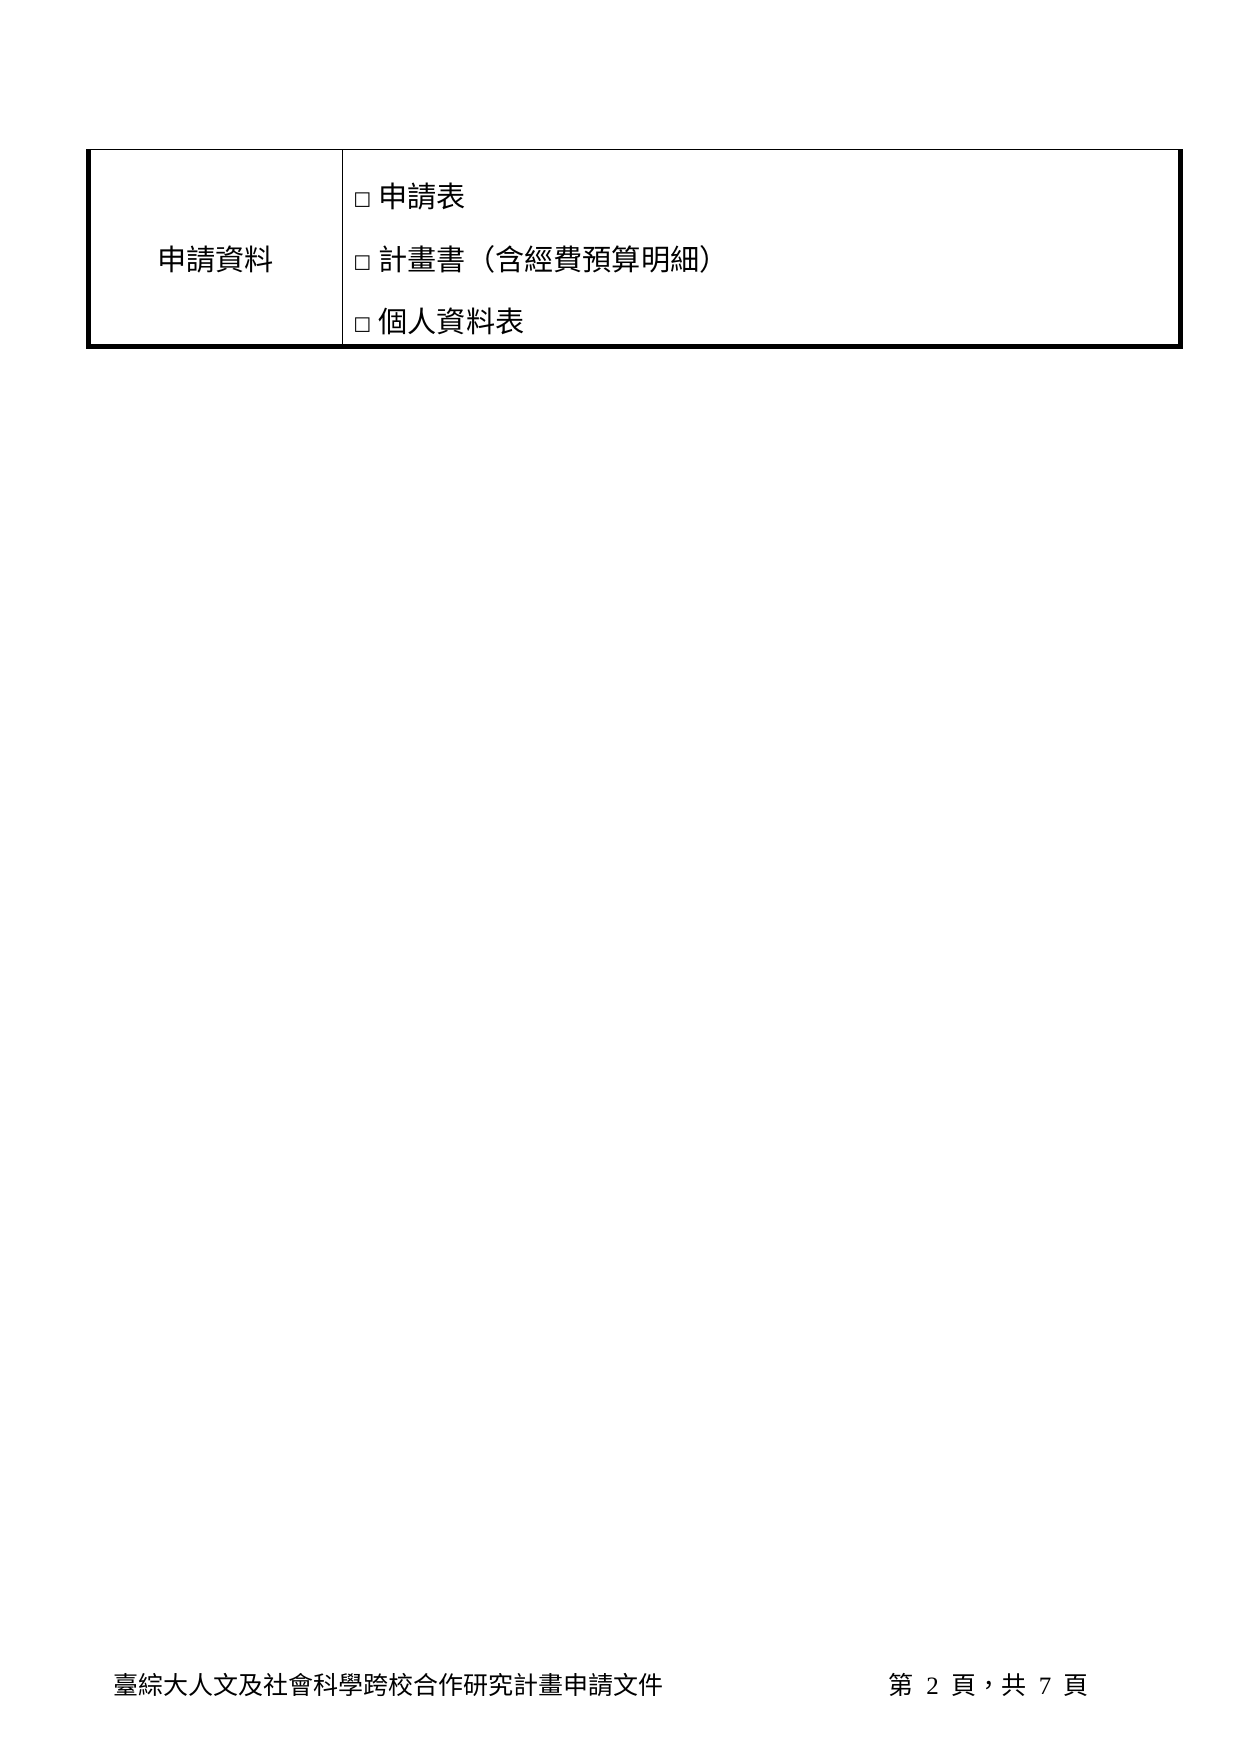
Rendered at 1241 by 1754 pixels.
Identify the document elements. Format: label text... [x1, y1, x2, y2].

table_cell ☐ 申請表 ☐ 計畫書（含經費預算明細） ☐ 個人資料表 [343, 150, 1178, 344]
table_cell 申請資料 [91, 150, 342, 344]
